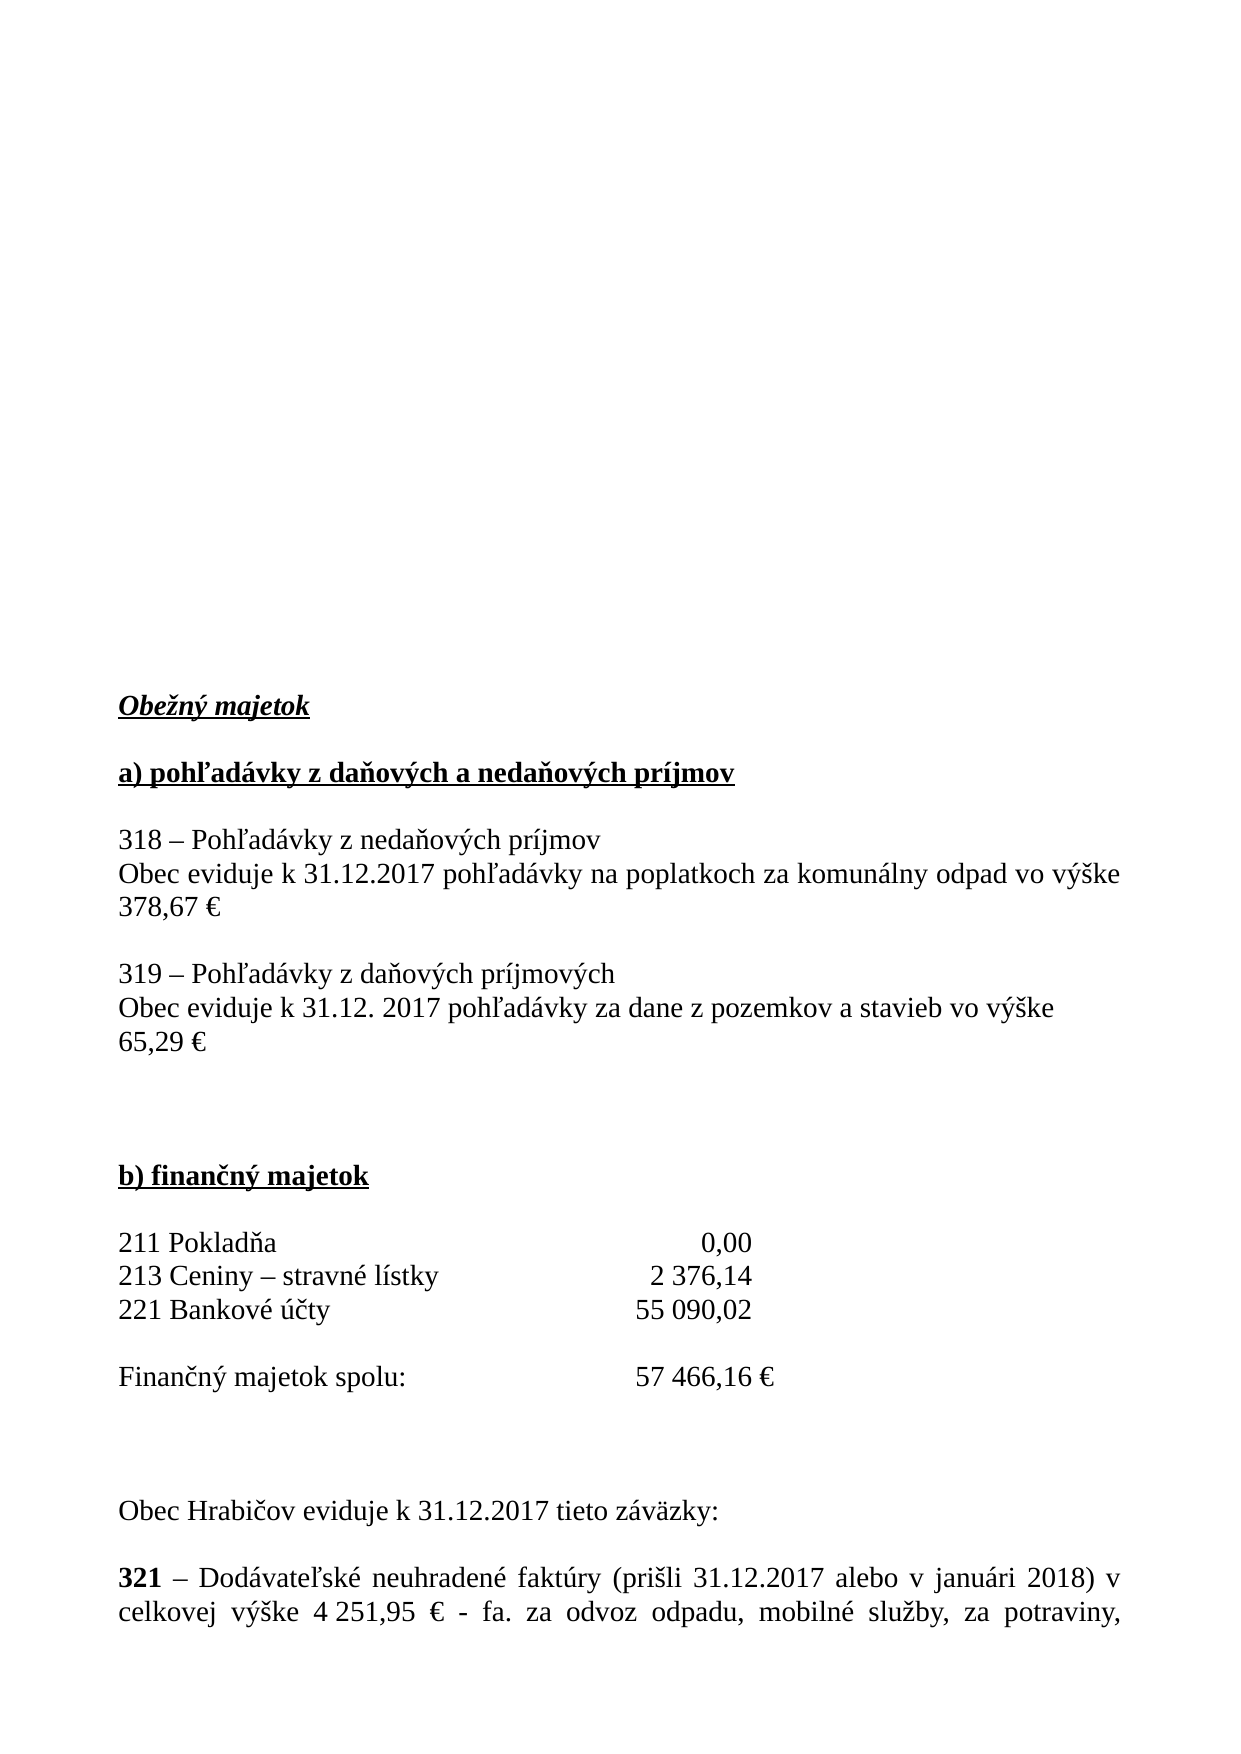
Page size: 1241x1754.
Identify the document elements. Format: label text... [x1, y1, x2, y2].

text Obec Hrabičov eviduje k 31.12.2017 tieto záväzky: [118, 1493, 1122, 1527]
text Obežný majetok [118, 688, 1122, 722]
text 213 Ceniny – stravné lístky 2 376,14 [118, 1258, 1122, 1292]
text a) pohľadávky z daňových a nedaňových príjmov [118, 755, 1122, 789]
text Obec eviduje k 31.12. 2017 pohľadávky za dane z pozemkov a stavieb vo výške [118, 990, 1122, 1024]
text 321 – Dodávateľské neuhradené faktúry (prišli 31.12.2017 alebo v januári 2018) v celkovej výške 4 251,95 € - fa. za odvoz odpadu, mobilné služby, za potraviny, [118, 1560, 1122, 1627]
text 65,29 € [118, 1024, 1122, 1057]
text 211 Pokladňa 0,00 [118, 1225, 1122, 1258]
text Finančný majetok spolu: 57 466,16 € [118, 1359, 1122, 1393]
text Obec eviduje k 31.12.2017 pohľadávky na poplatkoch za komunálny odpad vo výške 378,67 € [118, 856, 1122, 923]
text 221 Bankové účty 55 090,02 [118, 1292, 1122, 1326]
text 318 – Pohľadávky z nedaňových príjmov [118, 822, 1122, 856]
text 319 – Pohľadávky z daňových príjmových [118, 957, 1122, 990]
text b) finančný majetok [118, 1158, 1122, 1191]
